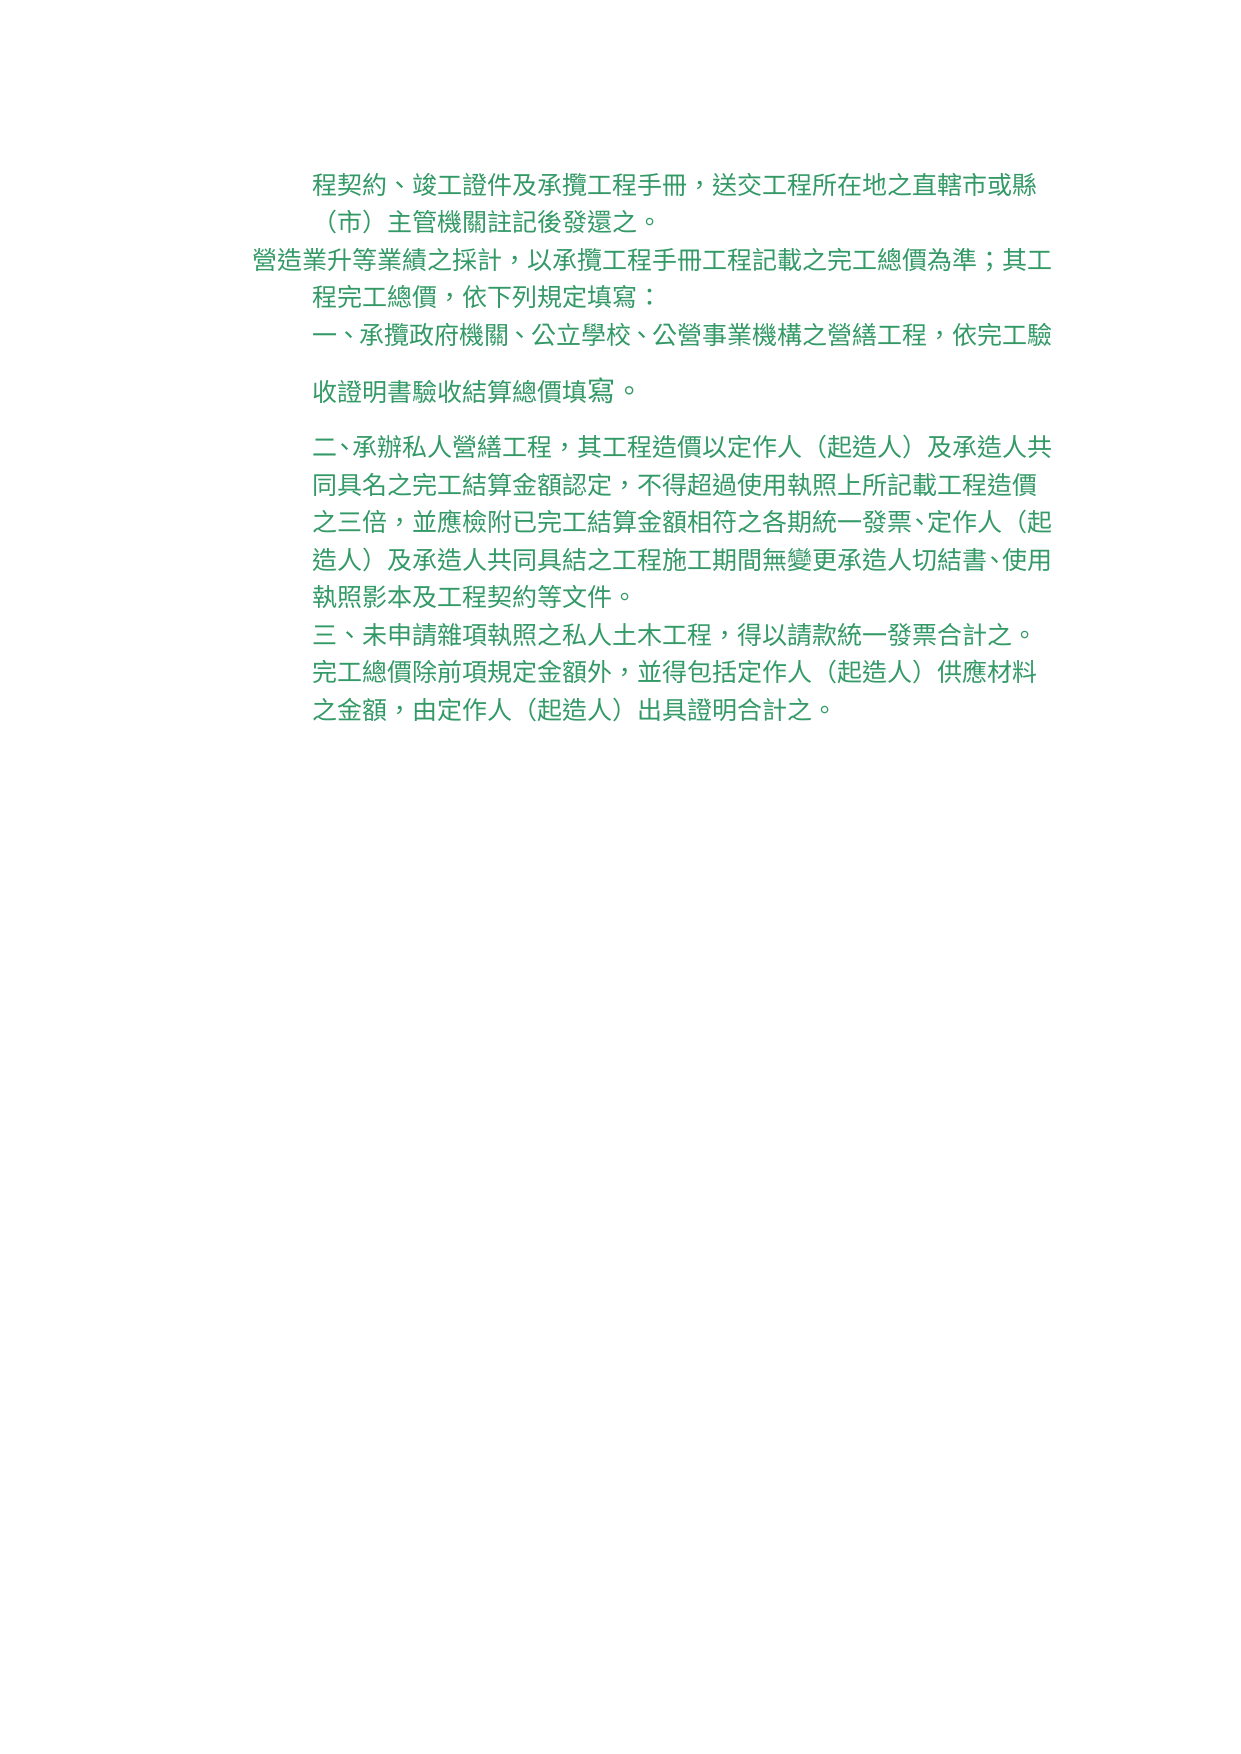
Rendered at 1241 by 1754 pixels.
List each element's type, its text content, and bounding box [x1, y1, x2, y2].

text 程契約、竣工證件及承攬工程手冊，送交工程所在地之直轄市或縣（市）主管機關註記後發還之。 [187, 164, 1053, 239]
text 三、未申請雜項執照之私人土木工程，得以請款統一發票合計之。 [312, 614, 1053, 652]
text 二、承辦私人營繕工程，其工程造價以定作人（起造人）及承造人共同具名之完工結算金額認定，不得超過使用執照上所記載工程造價之三倍，並應檢附已完工結算金額相符之各期統一發票、定作人（起造人）及承造人共同具結之工程施工期間無變更承造人切結書、使用執照影本及工程契約等文件。 [312, 427, 1053, 614]
text 營造業升等業績之採計，以承攬工程手冊工程記載之完工總價為準；其工程完工總價，依下列規定填寫： [187, 239, 1053, 314]
text 完工總價除前項規定金額外，並得包括定作人（起造人）供應材料之金額，由定作人（起造人）出具證明合計之。 [312, 652, 1053, 727]
text 一、承攬政府機關、公立學校、公營事業機構之營繕工程，依完工驗收證明書驗收結算總價填寫。 [312, 314, 1053, 427]
